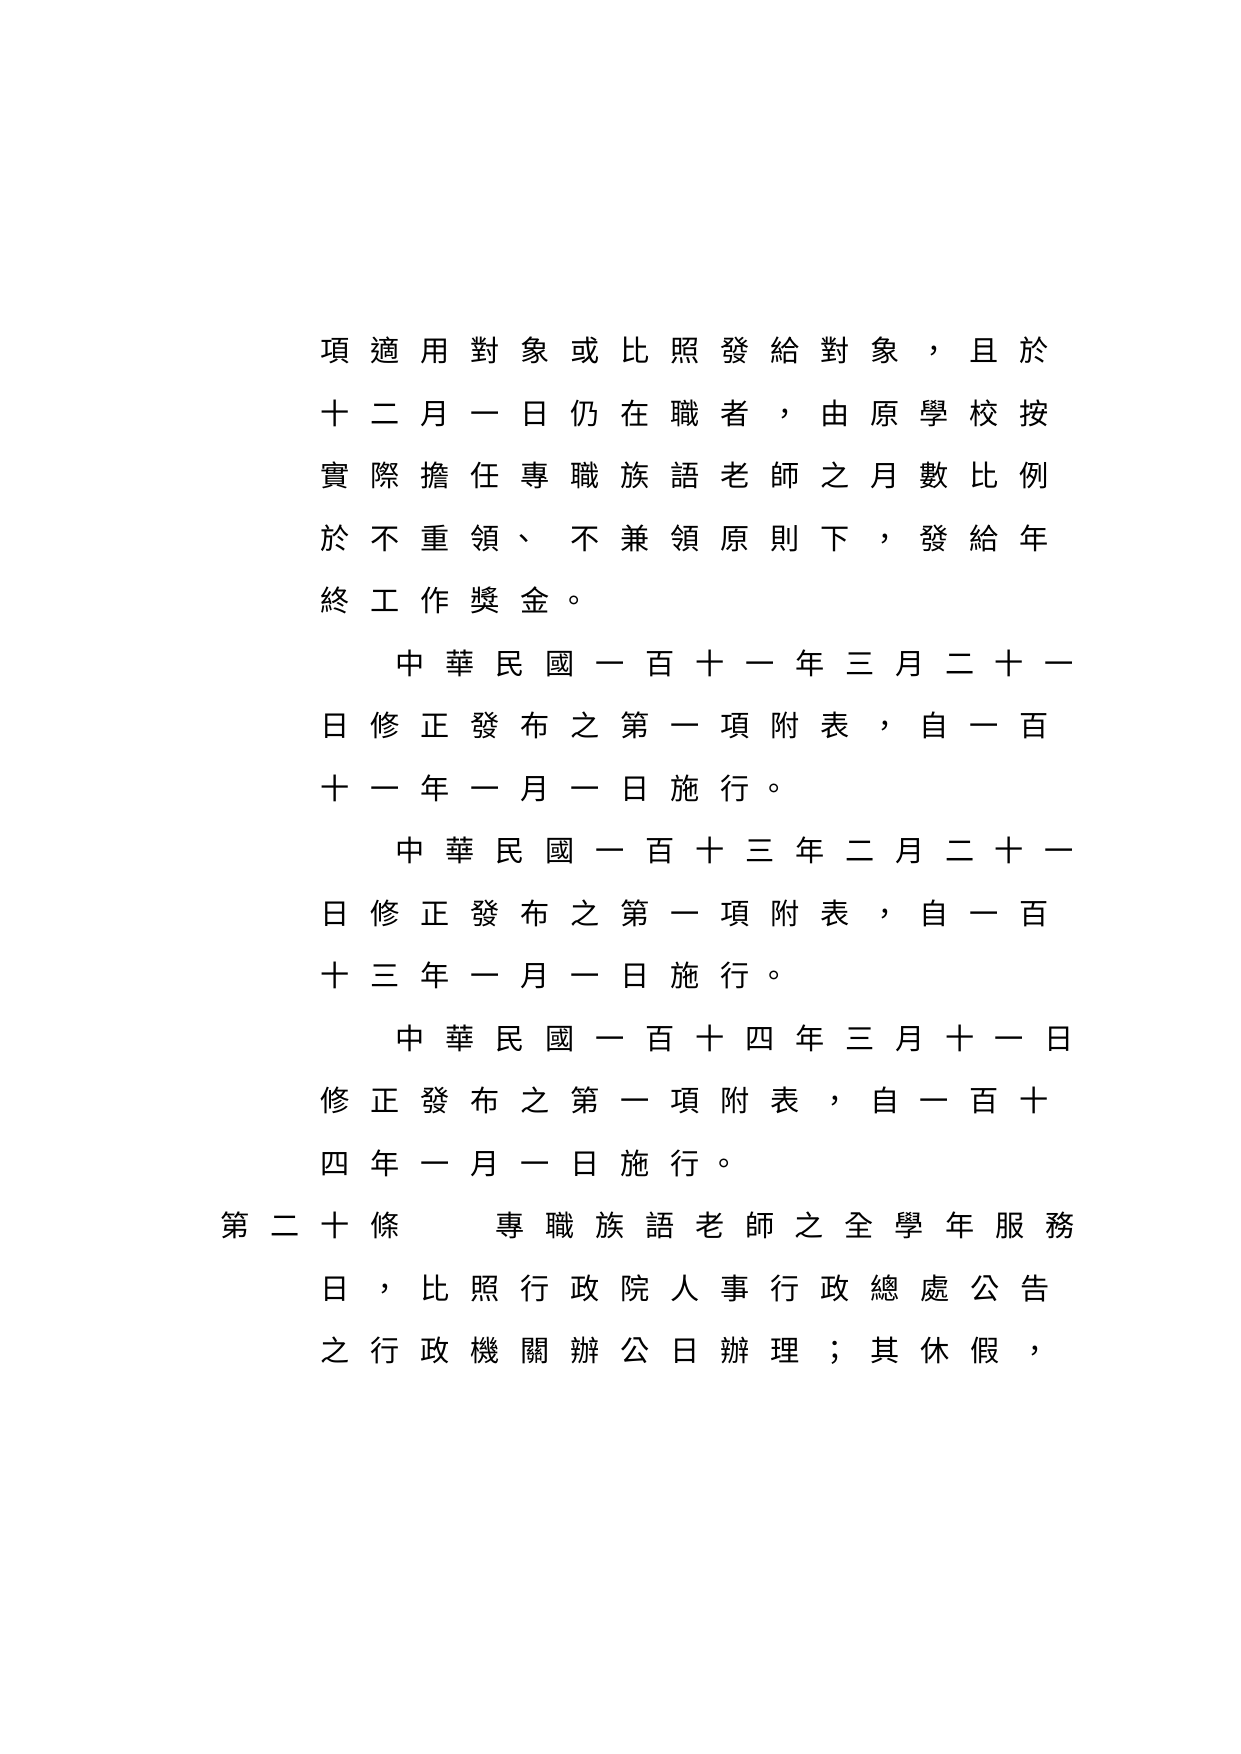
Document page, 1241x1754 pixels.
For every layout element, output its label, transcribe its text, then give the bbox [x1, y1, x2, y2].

text 中華民國一百十一年三月二十一日修正發布之第一項附表，自一百十一年一月一日施行。 [300, 620, 1085, 807]
text 項適用對象或比照發給對象，且於十二月一日仍在職者，由原學校按實際擔任專職族語老師之月數比例於不重領、不兼領原則下，發給年終工作獎金。 [300, 307, 1085, 620]
text 中華民國一百十四年三月十一日修正發布之第一項附表，自一百十四年一月一日施行。 [300, 995, 1085, 1182]
text 第二十條 專職族語老師之全學年服務日，比照行政院人事行政總處公告之行政機關辦公日辦理；其休假， [187, 1182, 1085, 1370]
text 中華民國一百十三年二月二十一日修正發布之第一項附表，自一百十三年一月一日施行。 [300, 807, 1085, 995]
